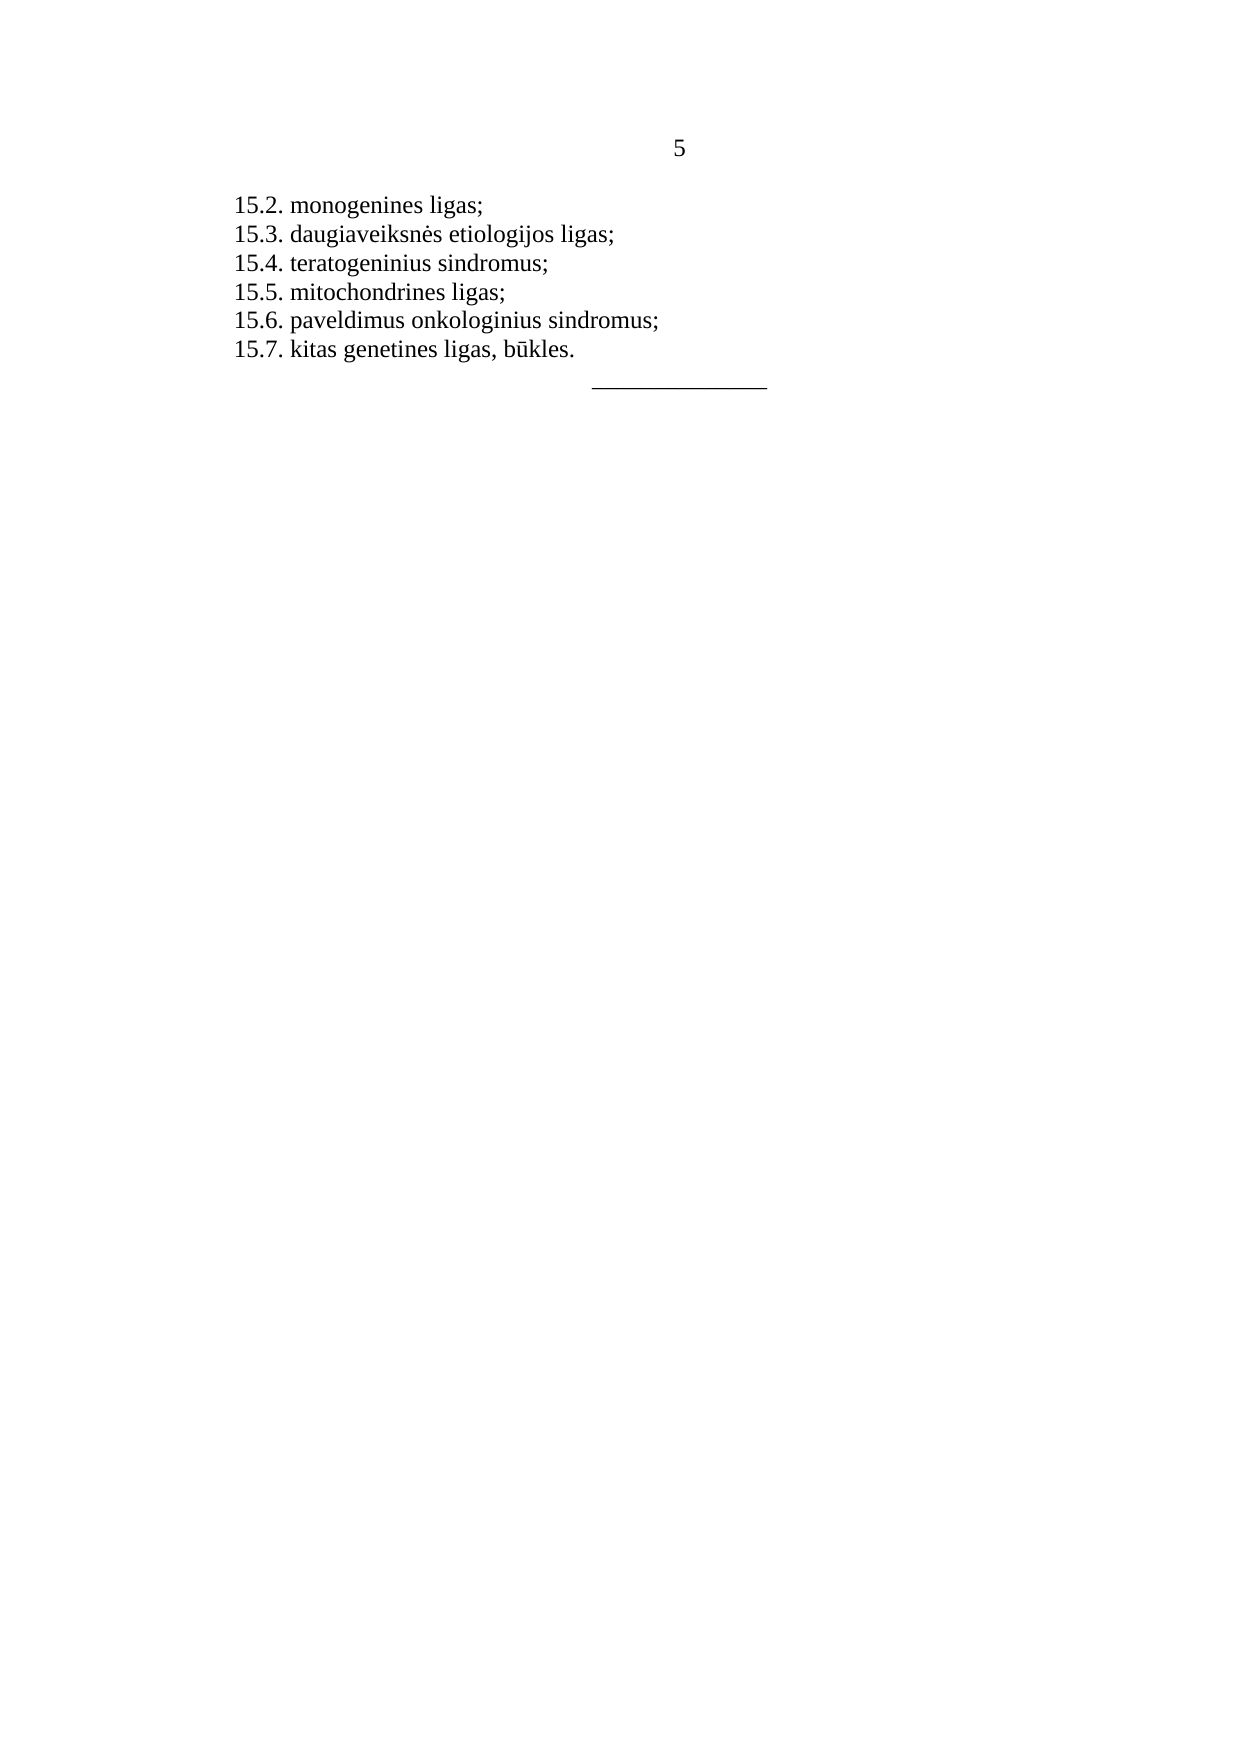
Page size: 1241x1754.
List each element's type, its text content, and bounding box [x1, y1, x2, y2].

text ______________ [177, 363, 1181, 392]
text 15.6. paveldimus onkologinius sindromus; [215, 305, 1181, 334]
text 15.5. mitochondrines ligas; [215, 277, 1181, 305]
text 15.4. teratogeninius sindromus; [215, 248, 1181, 277]
text 15.7. kitas genetines ligas, būkles. [215, 334, 1181, 363]
text 15.2. monogenines ligas; [215, 190, 1181, 219]
text 15.3. daugiaveiksnės etiologijos ligas; [215, 219, 1181, 248]
